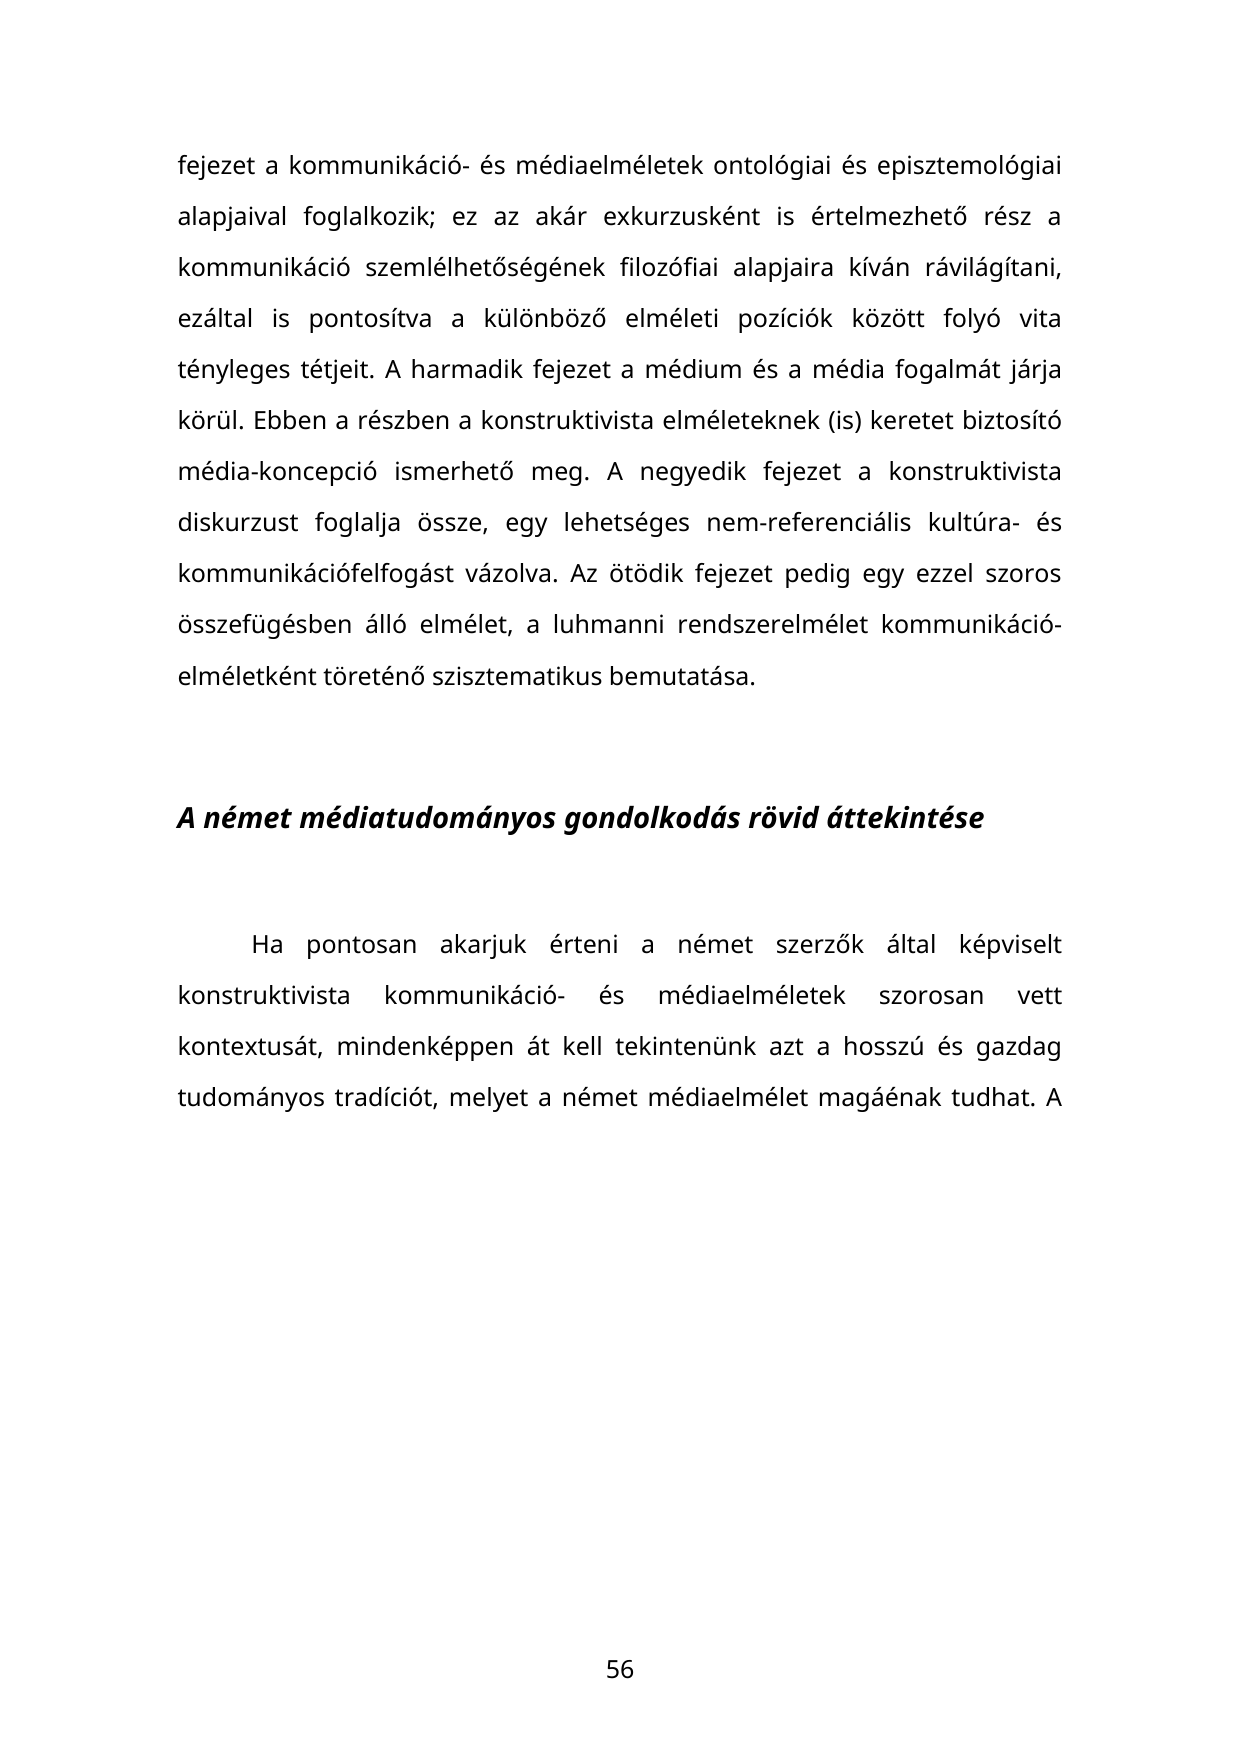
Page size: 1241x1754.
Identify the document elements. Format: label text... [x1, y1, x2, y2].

text Ha pontosan akarjuk érteni a német szerzők által képviselt konstruktivista kommunikáció- és médiaelméletek szorosan vett kontextusát, mindenképpen át kell tekintenünk azt a hosszú és gazdag tudományos tradíciót, melyet a német médiaelmélet magáénak tudhat. A [177, 927, 1063, 1165]
text fejezet a kommunikáció- és médiaelméletek ontológiai és episztemológiai alapjaival foglalkozik; ez az akár exkurzusként is értelmezhető rész a kommunikáció szemlélhetőségének filozófiai alapjaira kíván rávilágítani, ezáltal is pontosítva a különböző elméleti pozíciók között folyó vita tényleges tétjeit. A harmadik fejezet a médium és a média fogalmát járja körül. Ebben a részben a konstruktivista elméleteknek (is) keretet biztosító média-koncepció ismerhető meg. A negyedik fejezet a konstruktivista diskurzust foglalja össze, egy lehetséges nem-referenciális kultúra- és kommunikációfelfogást vázolva. Az ötödik fejezet pedig egy ezzel szoros összefügésben álló elmélet, a luhmanni rendszerelmélet kommunikáció-elméletként töreténő szisztematikus bemutatása. [177, 148, 1063, 692]
subtitle A német médiatudományos gondolkodás rövid áttekintése [177, 798, 1063, 837]
